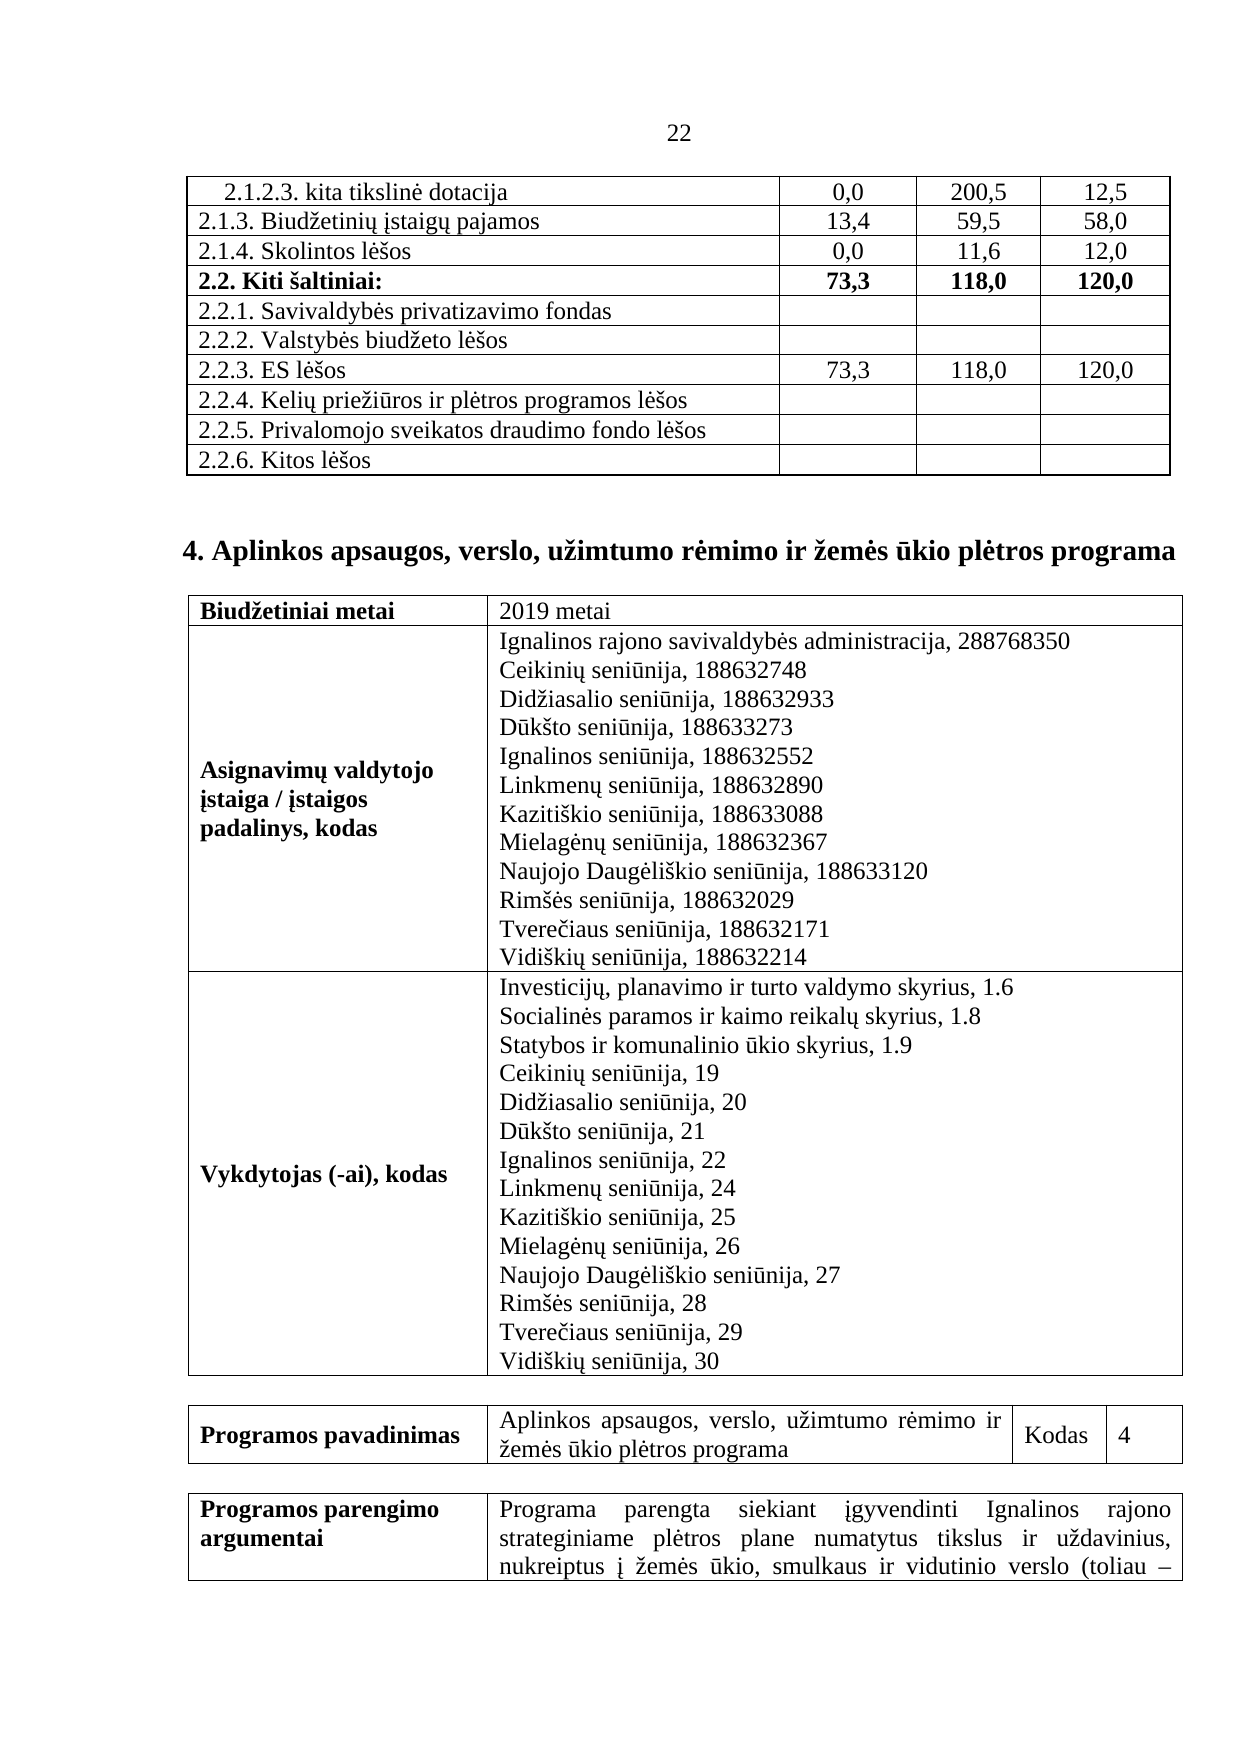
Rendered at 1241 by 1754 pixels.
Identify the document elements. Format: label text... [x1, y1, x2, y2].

table_cell [780, 296, 916, 324]
table_cell [780, 415, 916, 444]
table_header Aplinkos apsaugos, verslo, užimtumo rėmimo ir žemės ūkio plėtros programa [488, 1406, 1012, 1463]
table_header 4 [1107, 1406, 1182, 1463]
table_cell 2.2.2. Valstybės biudžeto lėšos [188, 326, 779, 354]
table_header Biudžetiniai metai [189, 596, 487, 625]
table_cell [917, 445, 1040, 473]
table_cell 2.1.3. Biudžetinių įstaigų pajamos [188, 206, 779, 235]
table_cell 2.2.1. Savivaldybės privatizavimo fondas [188, 296, 779, 324]
table_cell 2.2.6. Kitos lėšos [188, 445, 779, 473]
table_cell [1171, 414, 1240, 444]
table_cell [1041, 415, 1169, 444]
table_cell 12,5 [1041, 177, 1169, 205]
table_cell [1171, 176, 1240, 205]
text 4. Aplinkos apsaugos, verslo, užimtumo rėmimo ir žemės ūkio plėtros programa [177, 533, 1181, 567]
table_cell Investicijų, planavimo ir turto valdymo skyrius, 1.6 Socialinės paramos ir kaimo reikalų skyrius, 1.8 Statybos ir komunalinio ūkio skyrius, 1.9 Ceikinių seniūnija, 19 Didžiasalio seniūnija, 20 Dūkšto seniūnija, 21 Ignalinos seniūnija, 22 Linkmenų seniūnija, 24 Kazitiškio seniūnija, 25 Mielagėnų seniūnija, 26 Naujojo Daugėliškio seniūnija, 27 Rimšės seniūnija, 28 Tverečiaus seniūnija, 29 Vidiškių seniūnija, 30 [488, 972, 1182, 1375]
table_cell Asignavimų valdytojo įstaiga / įstaigos padalinys, kodas [189, 626, 487, 971]
table_header Kodas [1013, 1406, 1106, 1463]
table_cell [1171, 325, 1240, 354]
table_cell 0,0 [780, 236, 916, 265]
table_cell 11,6 [917, 236, 1040, 265]
table_cell Ignalinos rajono savivaldybės administracija, 288768350 Ceikinių seniūnija, 188632748 Didžiasalio seniūnija, 188632933 Dūkšto seniūnija, 188633273 Ignalinos seniūnija, 188632552 Linkmenų seniūnija, 188632890 Kazitiškio seniūnija, 188633088 Mielagėnų seniūnija, 188632367 Naujojo Daugėliškio seniūnija, 188633120 Rimšės seniūnija, 188632029 Tverečiaus seniūnija, 188632171 Vidiškių seniūnija, 188632214 [488, 626, 1182, 971]
table_header 2019 metai [488, 596, 1182, 625]
table_cell 2.2. Kiti šaltiniai: [188, 266, 779, 295]
table_header Programos pavadinimas [189, 1406, 487, 1463]
table_cell 118,0 [917, 266, 1040, 295]
table_cell 73,3 [780, 266, 916, 295]
table_cell Vykdytojas (-ai), kodas [189, 972, 487, 1375]
table_cell [1171, 354, 1240, 384]
table_cell [917, 326, 1040, 354]
table_cell 2.1.2.3. kita tikslinė dotacija [188, 177, 779, 205]
table_cell [1171, 205, 1240, 235]
table_cell 2.2.5. Privalomojo sveikatos draudimo fondo lėšos [188, 415, 779, 444]
table_cell [917, 296, 1040, 324]
table_cell [1171, 265, 1240, 295]
table_cell [1041, 445, 1169, 473]
table_header Programos parengimo argumentai [189, 1494, 487, 1580]
table_cell 118,0 [917, 355, 1040, 384]
table_cell [1171, 444, 1240, 473]
table_cell 2.2.4. Kelių priežiūros ir plėtros programos lėšos [188, 385, 779, 414]
table_cell 0,0 [780, 177, 916, 205]
table_cell [780, 385, 916, 414]
table_cell 58,0 [1041, 206, 1169, 235]
table_cell 12,0 [1041, 236, 1169, 265]
table_cell 120,0 [1041, 266, 1169, 295]
table_cell [1171, 235, 1240, 265]
table_cell 2.1.4. Skolintos lėšos [188, 236, 779, 265]
table_cell [1171, 384, 1240, 414]
table_cell [1171, 295, 1240, 324]
table_cell [780, 326, 916, 354]
table_header Programa parengta siekiant įgyvendinti Ignalinos rajono strateginiame plėtros plane numatytus tikslus ir uždavinius, nukreiptus į žemės ūkio, smulkaus ir vidutinio verslo (toliau – [488, 1494, 1182, 1580]
table_cell 73,3 [780, 355, 916, 384]
table_cell [1041, 385, 1169, 414]
table_cell [917, 415, 1040, 444]
table_cell 200,5 [917, 177, 1040, 205]
table_cell [917, 385, 1040, 414]
table_cell 13,4 [780, 206, 916, 235]
table_cell [780, 445, 916, 473]
table_cell 120,0 [1041, 355, 1169, 384]
table_cell 2.2.3. ES lėšos [188, 355, 779, 384]
table_cell [1041, 296, 1169, 324]
table_cell 59,5 [917, 206, 1040, 235]
table_cell [1041, 326, 1169, 354]
